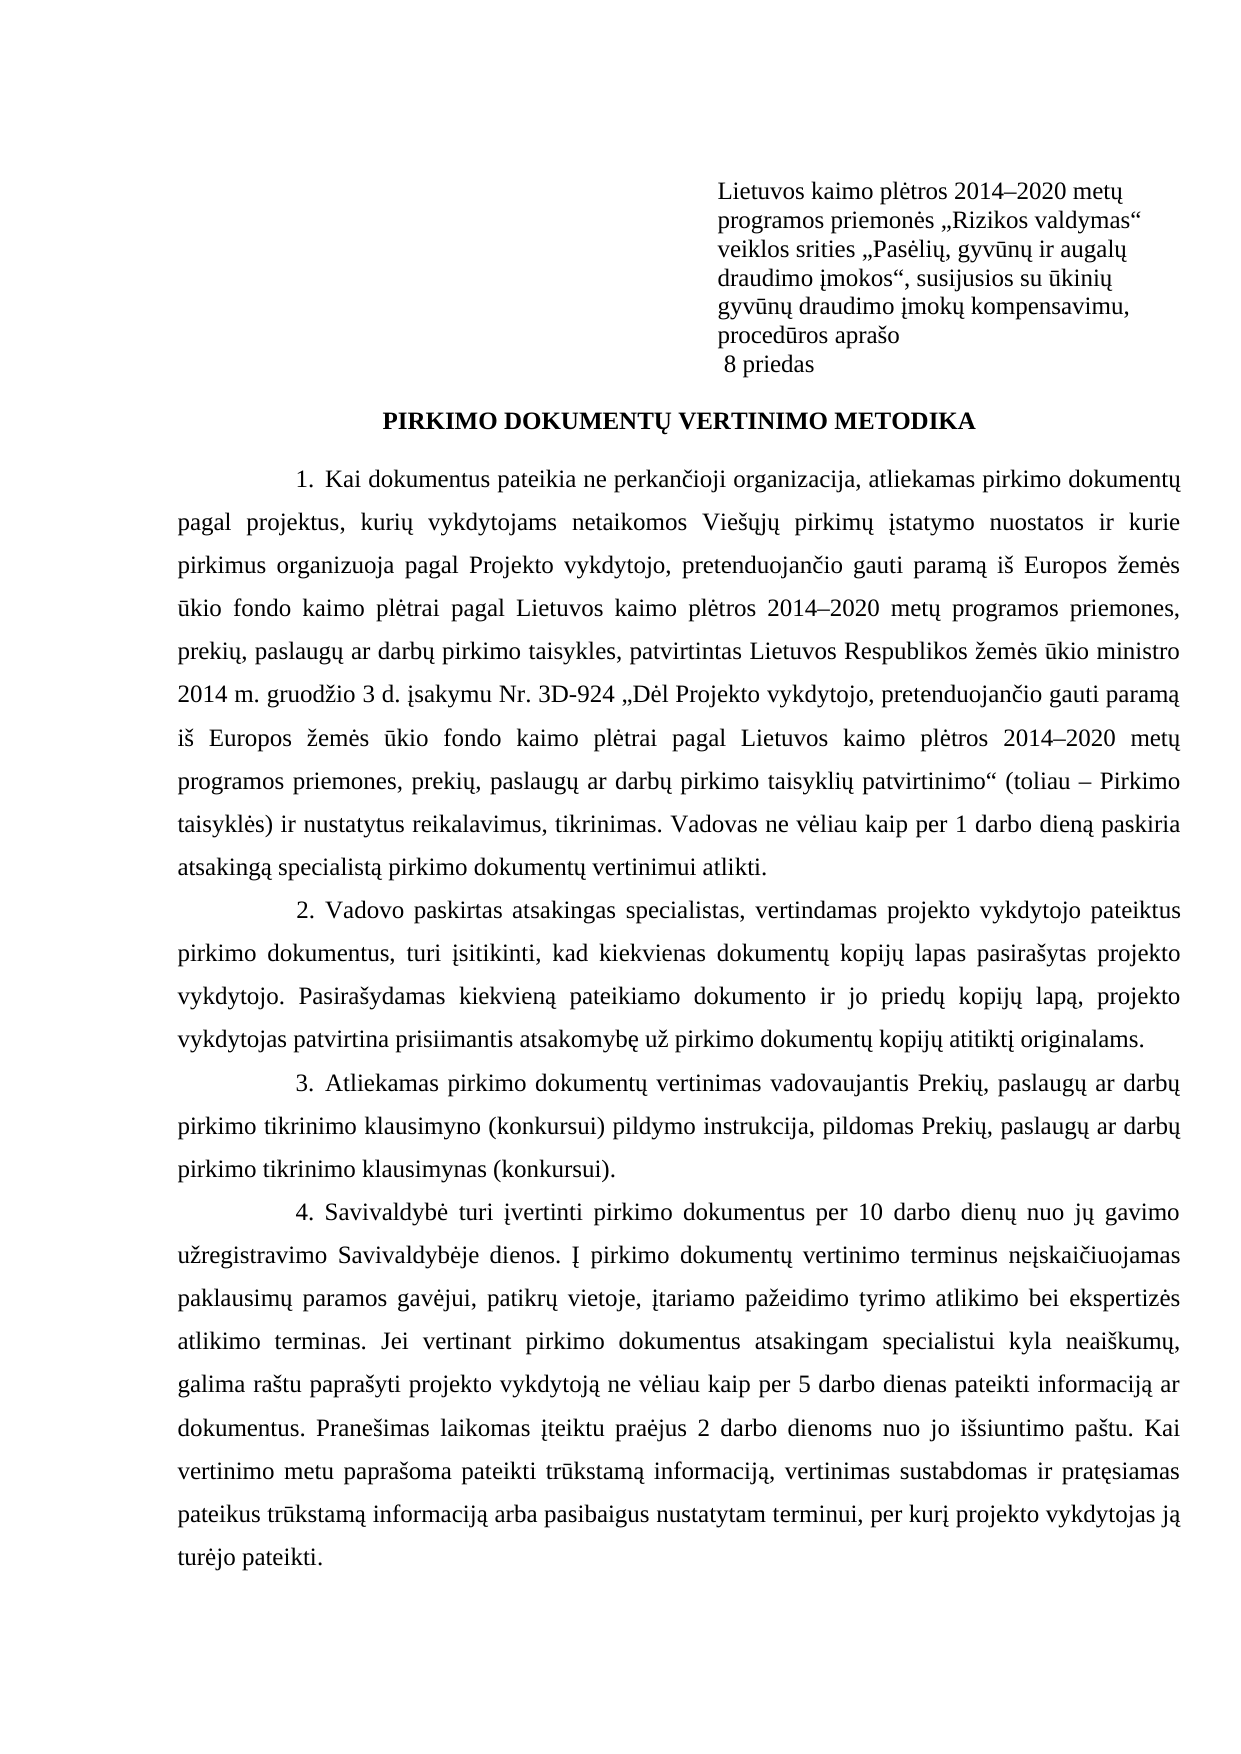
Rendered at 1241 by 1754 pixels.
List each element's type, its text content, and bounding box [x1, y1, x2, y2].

text 8 priedas [177, 349, 1181, 378]
text procedūros aprašo [717, 320, 1181, 349]
text 2. Vadovo paskirtas atsakingas specialistas, vertindamas projekto vykdytojo pateiktus pirkimo dokumentus, turi įsitikinti, kad kiekvienas dokumentų kopijų lapas pasirašytas projekto vykdytojo. Pasirašydamas kiekvieną pateikiamo dokumento ir jo priedų kopijų lapą, projekto vykdytojas patvirtina prisiimantis atsakomybę už pirkimo dokumentų kopijų atitiktį originalams. [177, 895, 1181, 1053]
text gyvūnų draudimo įmokų kompensavimu, [717, 291, 1181, 320]
text Lietuvos kaimo plėtros 2014–2020 metų [717, 176, 1181, 205]
text PIRKIMO DOKUMENTŲ VERTINIMO METODIKA [177, 406, 1181, 435]
text 3. Atliekamas pirkimo dokumentų vertinimas vadovaujantis Prekių, paslaugų ar darbų pirkimo tikrinimo klausimyno (konkursui) pildymo instrukcija, pildomas Prekių, paslaugų ar darbų pirkimo tikrinimo klausimynas (konkursui). [177, 1068, 1181, 1183]
text 1. Kai dokumentus pateikia ne perkančioji organizacija, atliekamas pirkimo dokumentų pagal projektus, kurių vykdytojams netaikomos Viešųjų pirkimų įstatymo nuostatos ir kurie pirkimus organizuoja pagal Projekto vykdytojo, pretenduojančio gauti paramą iš Europos žemės ūkio fondo kaimo plėtrai pagal Lietuvos kaimo plėtros 2014–2020 metų programos priemones, prekių, paslaugų ar darbų pirkimo taisykles, patvirtintas Lietuvos Respublikos žemės ūkio ministro 2014 m. gruodžio 3 d. įsakymu Nr. 3D-924 „Dėl Projekto vykdytojo, pretenduojančio gauti paramą iš Europos žemės ūkio fondo kaimo plėtrai pagal Lietuvos kaimo plėtros 2014–2020 metų programos priemones, prekių, paslaugų ar darbų pirkimo taisyklių patvirtinimo“ (toliau – Pirkimo taisyklės) ir nustatytus reikalavimus, tikrinimas. Vadovas ne vėliau kaip per 1 darbo dieną paskiria atsakingą specialistą pirkimo dokumentų vertinimui atlikti. [177, 464, 1181, 881]
text 4. Savivaldybė turi įvertinti pirkimo dokumentus per 10 darbo dienų nuo jų gavimo užregistravimo Savivaldybėje dienos. Į pirkimo dokumentų vertinimo terminus neįskaičiuojamas paklausimų paramos gavėjui, patikrų vietoje, įtariamo pažeidimo tyrimo atlikimo bei ekspertizės atlikimo terminas. Jei vertinant pirkimo dokumentus atsakingam specialistui kyla neaiškumų, galima raštu paprašyti projekto vykdytoją ne vėliau kaip per 5 darbo dienas pateikti informaciją ar dokumentus. Pranešimas laikomas įteiktu praėjus 2 darbo dienoms nuo jo išsiuntimo paštu. Kai vertinimo metu paprašoma pateikti trūkstamą informaciją, vertinimas sustabdomas ir pratęsiamas pateikus trūkstamą informaciją arba pasibaigus nustatytam terminui, per kurį projekto vykdytojas ją turėjo pateikti. [177, 1197, 1181, 1571]
text draudimo įmokos“, susijusios su ūkinių [717, 263, 1181, 291]
text veiklos srities „Pasėlių, gyvūnų ir augalų [717, 234, 1181, 263]
text programos priemonės „Rizikos valdymas“ [717, 205, 1181, 234]
